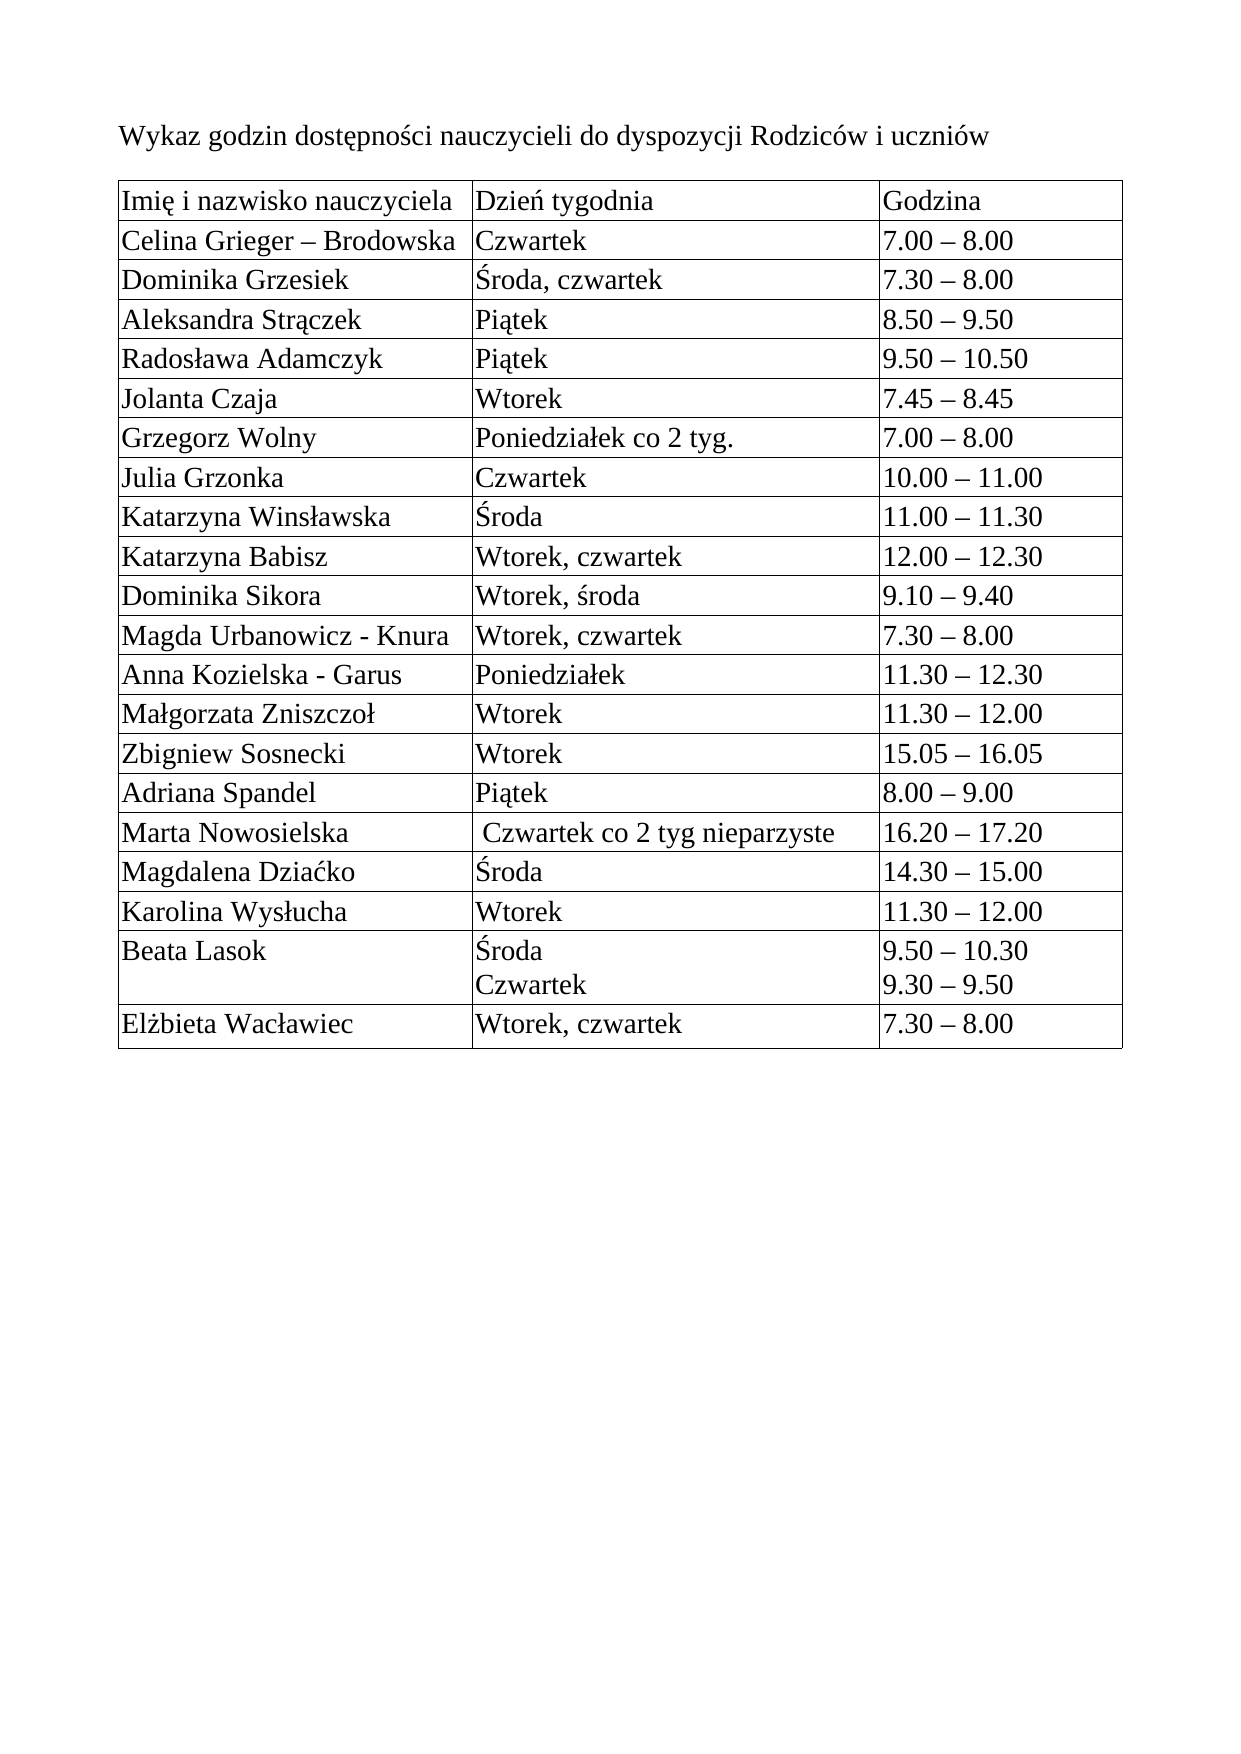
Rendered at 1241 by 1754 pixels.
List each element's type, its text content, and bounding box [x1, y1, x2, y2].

table_cell Zbigniew Sosnecki [119, 734, 472, 773]
table_cell 11.30 – 12.00 [880, 892, 1122, 930]
table_cell Czwartek co 2 tyg nieparzyste [473, 813, 879, 851]
table_cell Piątek [473, 774, 879, 812]
table_cell 14.30 – 15.00 [880, 852, 1122, 891]
table_cell 8.00 – 9.00 [880, 774, 1122, 812]
table_header Imię i nazwisko nauczyciela [119, 181, 472, 220]
table_cell 7.00 – 8.00 [880, 221, 1122, 259]
table_cell Dominika Sikora [119, 576, 472, 615]
table_cell Wtorek, środa [473, 576, 879, 615]
table_cell Wtorek [473, 892, 879, 930]
table_cell 10.00 – 11.00 [880, 458, 1122, 496]
table_cell Magdalena Dziaćko [119, 852, 472, 891]
table_cell 7.45 – 8.45 [880, 379, 1122, 417]
table_cell Środa Czwartek [473, 931, 879, 1004]
table_cell Piątek [473, 339, 879, 378]
table_cell Grzegorz Wolny [119, 418, 472, 457]
table_cell 11.00 – 11.30 [880, 497, 1122, 536]
table_cell 7.00 – 8.00 [880, 418, 1122, 457]
table_cell 9.10 – 9.40 [880, 576, 1122, 615]
table_cell 7.30 – 8.00 [880, 260, 1122, 299]
table_cell Poniedziałek co 2 tyg. [473, 418, 879, 457]
table_cell Katarzyna Babisz [119, 537, 472, 575]
table_cell Wtorek, czwartek [473, 537, 879, 575]
table_cell Środa, czwartek [473, 260, 879, 299]
table_cell Wtorek [473, 379, 879, 417]
table_cell Wtorek [473, 734, 879, 773]
table_cell Jolanta Czaja [119, 379, 472, 417]
table_cell 9.50 – 10.30 9.30 – 9.50 [880, 931, 1122, 1004]
table_cell 12.00 – 12.30 [880, 537, 1122, 575]
table_cell 15.05 – 16.05 [880, 734, 1122, 773]
table_header Dzień tygodnia [473, 181, 879, 220]
table_cell 11.30 – 12.30 [880, 655, 1122, 694]
table_cell Małgorzata Zniszczoł [119, 695, 472, 733]
table_cell 11.30 – 12.00 [880, 695, 1122, 733]
table_cell Środa [473, 852, 879, 891]
table_cell 9.50 – 10.50 [880, 339, 1122, 378]
table_cell 7.30 – 8.00 [880, 616, 1122, 654]
table_cell Piątek [473, 300, 879, 338]
table_cell Wtorek, czwartek [473, 1005, 879, 1048]
table_cell 16.20 – 17.20 [880, 813, 1122, 851]
table_header Godzina [880, 181, 1122, 220]
table_cell Beata Lasok [119, 931, 472, 1004]
table_cell Poniedziałek [473, 655, 879, 694]
table_cell Adriana Spandel [119, 774, 472, 812]
table_cell Magda Urbanowicz - Knura [119, 616, 472, 654]
table_cell Środa [473, 497, 879, 536]
table_cell Aleksandra Strączek [119, 300, 472, 338]
table_cell Wtorek [473, 695, 879, 733]
table_cell Marta Nowosielska [119, 813, 472, 851]
table_cell 7.30 – 8.00 [880, 1005, 1122, 1048]
text Wykaz godzin dostępności nauczycieli do dyspozycji Rodziców i uczniów [118, 118, 1122, 152]
table_cell Katarzyna Winsławska [119, 497, 472, 536]
table_cell Karolina Wysłucha [119, 892, 472, 930]
table_cell Anna Kozielska - Garus [119, 655, 472, 694]
table_cell Czwartek [473, 221, 879, 259]
table_cell Julia Grzonka [119, 458, 472, 496]
table_cell Elżbieta Wacławiec [119, 1005, 472, 1048]
table_cell Dominika Grzesiek [119, 260, 472, 299]
table_cell Radosława Adamczyk [119, 339, 472, 378]
table_cell Wtorek, czwartek [473, 616, 879, 654]
table_cell Celina Grieger – Brodowska [119, 221, 472, 259]
table_cell 8.50 – 9.50 [880, 300, 1122, 338]
table_cell Czwartek [473, 458, 879, 496]
